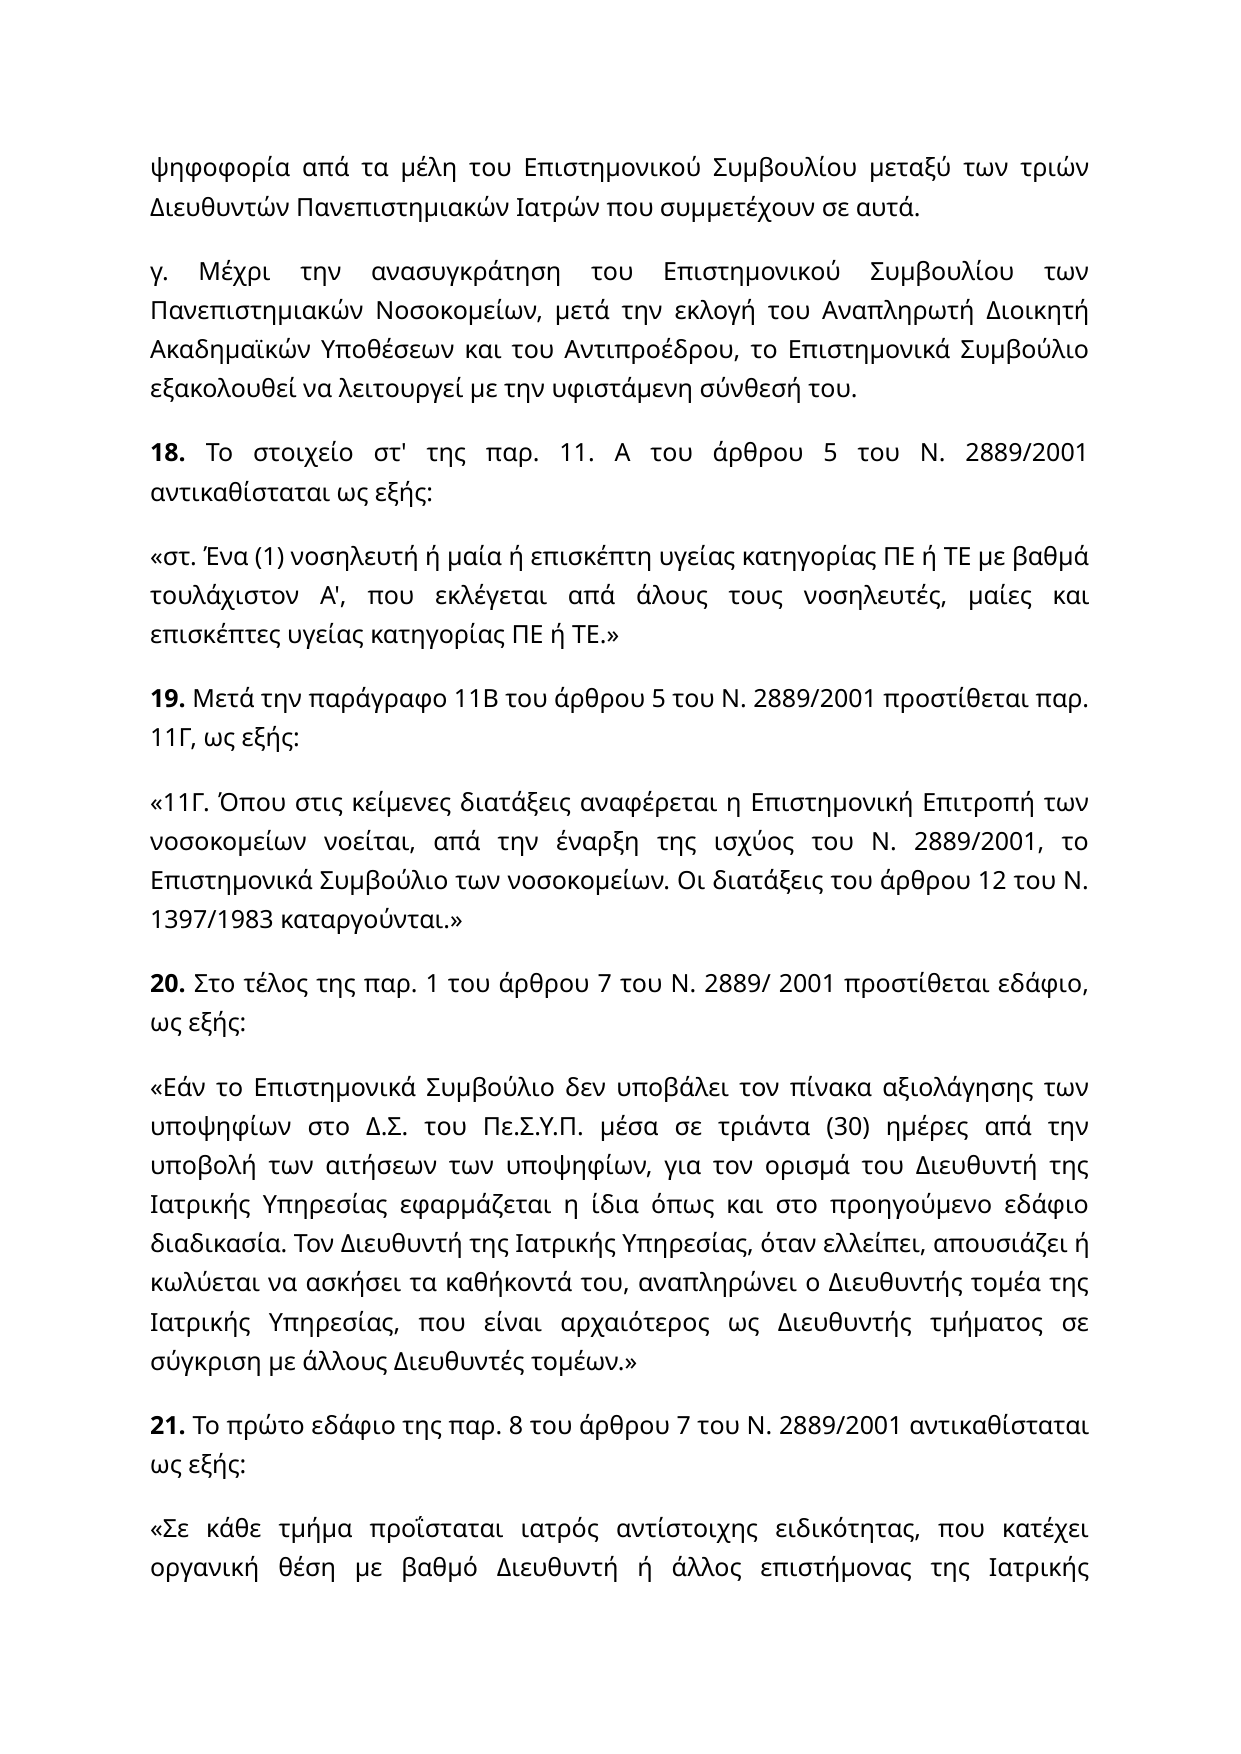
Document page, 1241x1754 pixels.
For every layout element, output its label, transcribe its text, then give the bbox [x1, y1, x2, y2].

text γ. Μέχρι την ανασυγκράτηση του Επιστημονικού Συμβουλίου των Πανεπιστημιακών Νοσοκομείων, μετά την εκλογή του Αναπληρωτή Διοικητή Ακαδημαϊκών Υποθέσεων και του Αντιπροέδρου, το Επιστημονικά Συμβούλιο εξακολουθεί να λειτουργεί με την υφιστάμενη σύνθεσή του. [150, 253, 1090, 405]
text «11Γ. Όπου στις κείμενες διατάξεις αναφέρεται η Επιστημονική Επιτροπή των νοσοκομείων νοείται, απά την έναρξη της ισχύος του Ν. 2889/2001, το Επιστημονικά Συμβούλιο των νοσοκομείων. Οι διατάξεις του άρθρου 12 του Ν. 1397/1983 καταργούνται.» [150, 784, 1090, 936]
text «Εάν το Επιστημονικά Συμβούλιο δεν υποβάλει τον πίνακα αξιολάγησης των υποψηφίων στο Δ.Σ. του Πε.Σ.Υ.Π. μέσα σε τριάντα (30) ημέρες απά την υποβολή των αιτήσεων των υποψηφίων, για τον ορισμά του Διευθυντή της Ιατρικής Υπηρεσίας εφαρμάζεται η ίδια όπως και στο προηγούμενο εδάφιο διαδικασία. Τον Διευθυντή της Ιατρικής Υπηρεσίας, όταν ελλείπει, απουσιάζει ή κωλύεται να ασκήσει τα καθήκοντά του, αναπληρώνει ο Διευθυντής τομέα της Ιατρικής Υπηρεσίας, που είναι αρχαιότερος ως Διευθυντής τμήματος σε σύγκριση με άλλους Διευθυντές τομέων.» [150, 1069, 1090, 1377]
text ψηφοφορία απά τα μέλη του Επιστημονικού Συμβουλίου μεταξύ των τριών Διευθυντών Πανεπιστημιακών Ιατρών που συμμετέχουν σε αυτά. [150, 150, 1090, 223]
text «Σε κάθε τμήμα προΐσταται ιατρός αντίστοιχης ειδικότητας, που κατέχει οργανική θέση με βαθμό Διευθυντή ή άλλος επιστήμονας της Ιατρικής [150, 1511, 1090, 1584]
text 18. Το στοιχείο στ' της παρ. 11. Α του άρθρου 5 του Ν. 2889/2001 αντικαθίσταται ως εξής: [150, 435, 1090, 508]
text 20. Στο τέλος της παρ. 1 του άρθρου 7 του Ν. 2889/ 2001 προστίθεται εδάφιο, ως εξής: [150, 966, 1090, 1039]
text 19. Μετά την παράγραφο 11B του άρθρου 5 του Ν. 2889/2001 προστίθεται παρ. 11Γ, ως εξής: [150, 681, 1090, 754]
text 21. Το πρώτο εδάφιο της παρ. 8 του άρθρου 7 του Ν. 2889/2001 αντικαθίσταται ως εξής: [150, 1407, 1090, 1481]
text «στ. Ένα (1) νοσηλευτή ή μαία ή επισκέπτη υγείας κατηγορίας ΠΕ ή ΤΕ με βαθμά τουλάχιστον Α', που εκλέγεται απά άλους τους νοσηλευτές, μαίες και επισκέπτες υγείας κατηγορίας ΠΕ ή ΤΕ.» [150, 538, 1090, 651]
